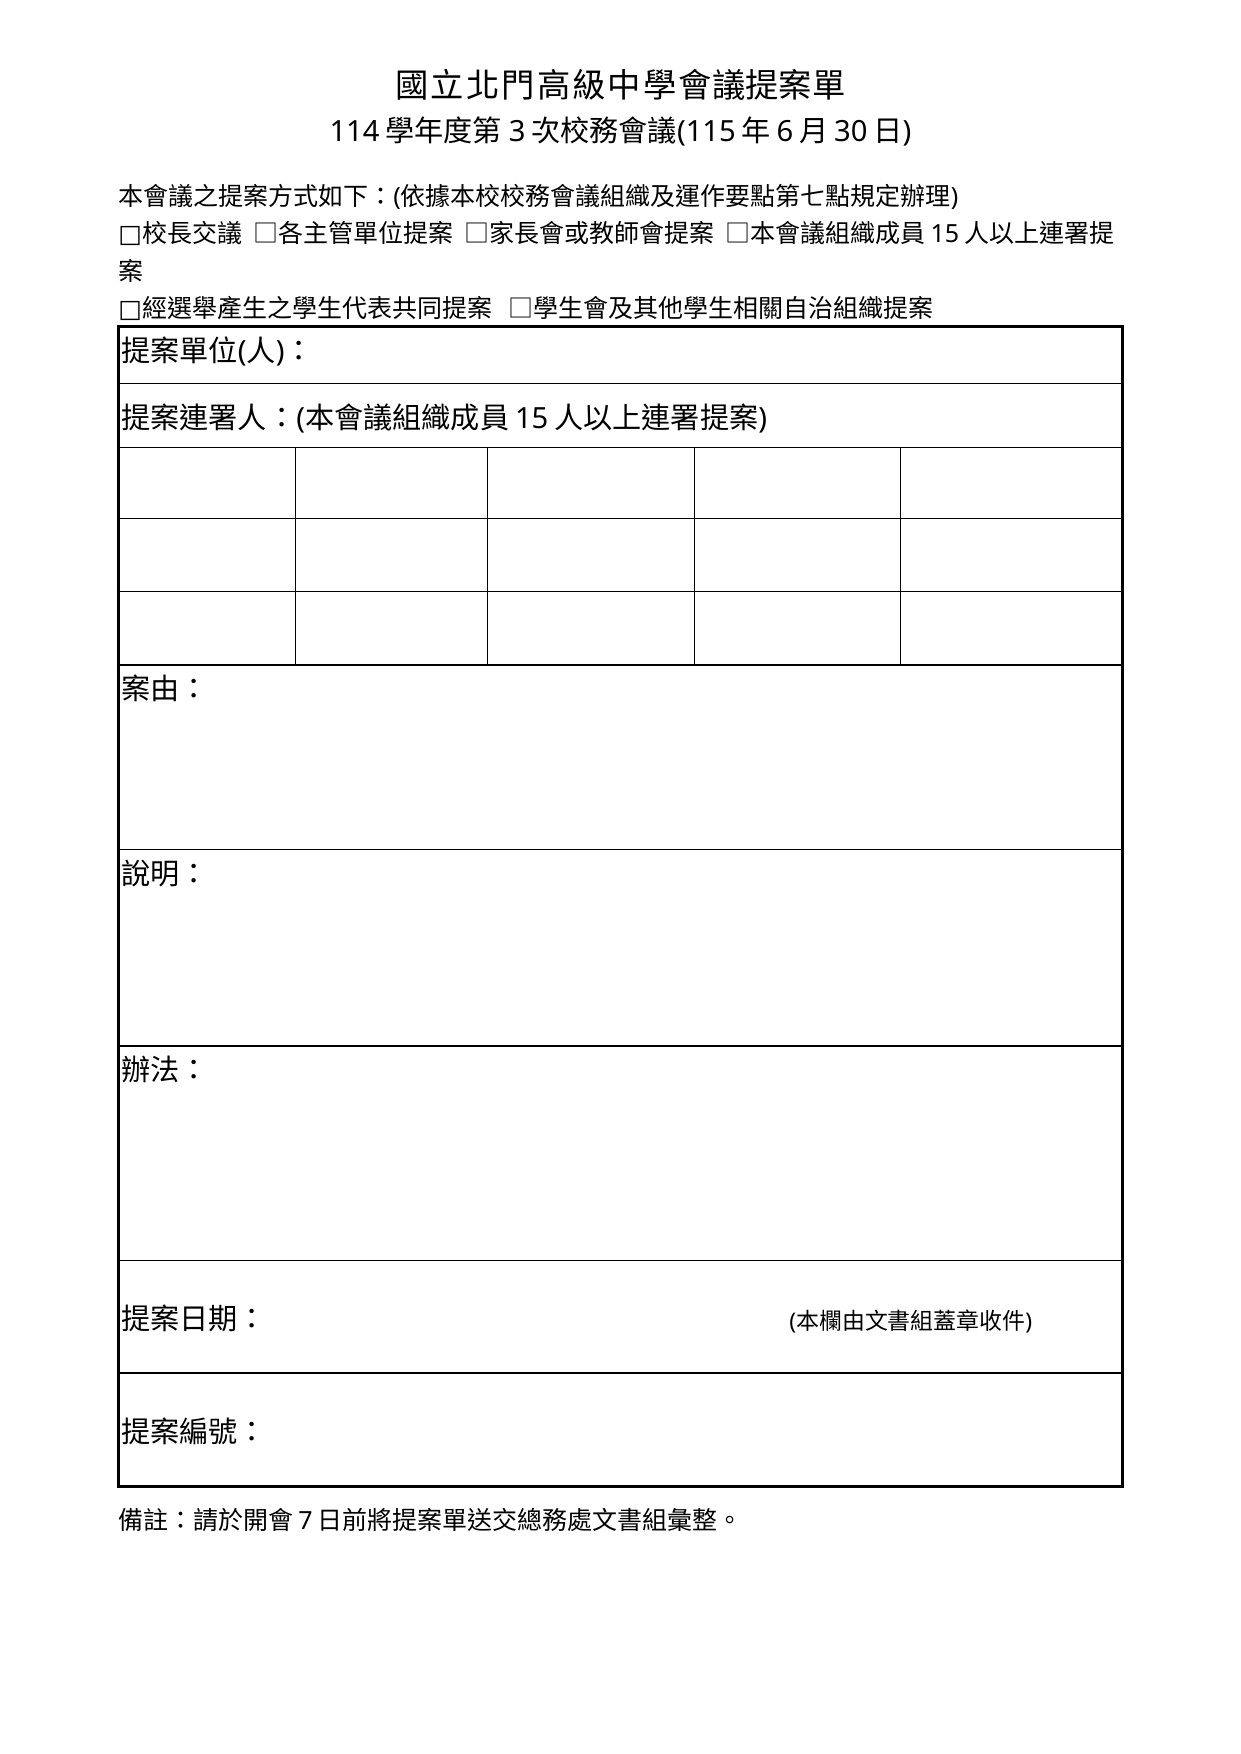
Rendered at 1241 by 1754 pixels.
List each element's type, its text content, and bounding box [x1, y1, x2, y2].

text 國立北門高級中學會議提案單 [118, 59, 1122, 107]
text 備註：請於開會7日前將提案單送交總務處文書組彙整。 [118, 1501, 1122, 1537]
table_cell [695, 592, 900, 664]
table_cell 提案連署人：(本會議組織成員15人以上連署提案) [120, 384, 1121, 447]
table_cell 說明： [120, 850, 1121, 1045]
text 本會議之提案方式如下：(依據本校校務會議組織及運作要點第七點規定辦理) [118, 175, 1122, 212]
table_cell [901, 519, 1121, 591]
table_cell 提案編號： [120, 1374, 1121, 1485]
table_cell [488, 592, 694, 664]
table_cell [488, 448, 694, 518]
table_cell 提案日期： (本欄由文書組蓋章收件) [120, 1261, 1121, 1372]
table_cell [120, 448, 295, 518]
table_cell [296, 448, 487, 518]
text □經選舉產生之學生代表共同提案 □學生會及其他學生相關自治組織提案 [118, 287, 1122, 325]
table_cell [296, 592, 487, 664]
table_cell 案由： [120, 666, 1121, 849]
table_cell [901, 592, 1121, 664]
table_cell [695, 448, 900, 518]
text 114學年度第 3次校務會議(115年6月30日) [118, 107, 1122, 150]
table_cell [695, 519, 900, 591]
table_cell [120, 519, 295, 591]
table_cell [488, 519, 694, 591]
table_cell [296, 519, 487, 591]
table_header 提案單位(人)： [120, 328, 1121, 383]
table_cell [901, 448, 1121, 518]
table_cell [120, 592, 295, 664]
text □校長交議 □各主管單位提案 □家長會或教師會提案 □本會議組織成員15人以上連署提案 [118, 212, 1122, 287]
table_cell 辦法： [120, 1047, 1121, 1260]
